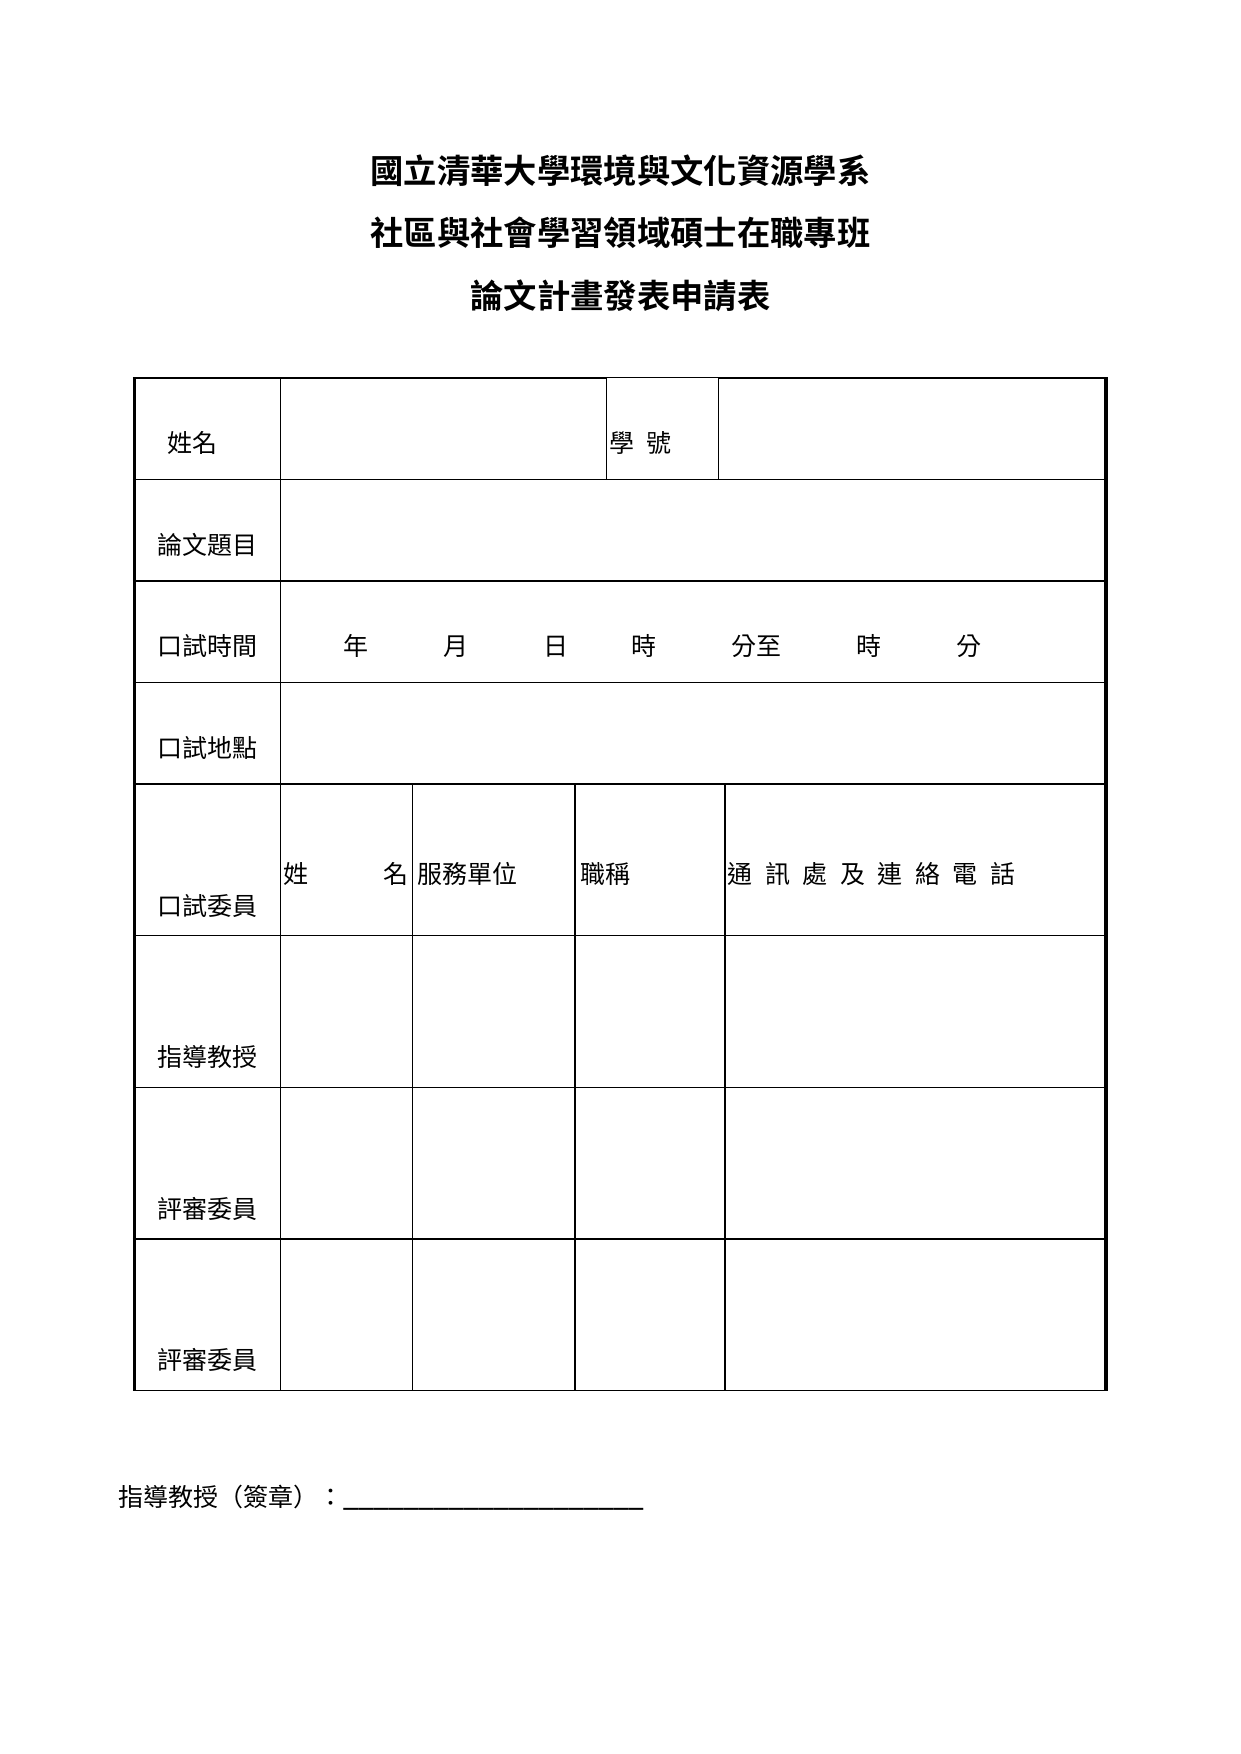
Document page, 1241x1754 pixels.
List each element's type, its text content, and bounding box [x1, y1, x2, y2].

table_cell [281, 683, 1104, 783]
table_header [281, 379, 606, 478]
table_cell 口試地點 [136, 683, 280, 783]
table_cell 評審委員 [136, 1088, 280, 1238]
table_cell 服務單位 [413, 785, 574, 935]
table_cell 論文題目 [136, 480, 280, 580]
table_cell 口試時間 [136, 582, 280, 682]
table_cell [576, 1240, 724, 1389]
table_cell [281, 480, 1104, 580]
table_cell [413, 1088, 574, 1238]
table_cell [281, 1088, 412, 1238]
table_header [719, 379, 1104, 478]
table_cell 年 月 日 時 分至 時 分 [281, 582, 1104, 682]
text 指導教授（簽章）：____________________ [118, 1453, 1122, 1516]
table_cell [413, 936, 574, 1086]
table_cell 指導教授 [136, 936, 280, 1086]
table_cell [281, 1240, 412, 1389]
table_cell [413, 1240, 574, 1389]
table_header 學 號 [607, 378, 718, 478]
table_cell 職稱 [576, 785, 724, 935]
table_cell 口試委員 [136, 785, 280, 935]
table_cell [726, 1088, 1104, 1238]
text 社區與社會學習領域碩士在職專班 [118, 189, 1122, 252]
text 國立清華大學環境與文化資源學系 [118, 127, 1122, 189]
table_cell [576, 936, 724, 1086]
table_cell [726, 1240, 1104, 1389]
text 論文計畫發表申請表 [118, 252, 1122, 314]
table_cell 姓 名 [281, 785, 412, 935]
table_cell [726, 936, 1104, 1086]
table_cell 評審委員 [136, 1240, 280, 1389]
table_cell 通 訊 處 及 連 絡 電 話 [726, 785, 1104, 935]
table_cell [576, 1088, 724, 1238]
table_cell [281, 936, 412, 1086]
table_header 姓名 [136, 379, 280, 478]
